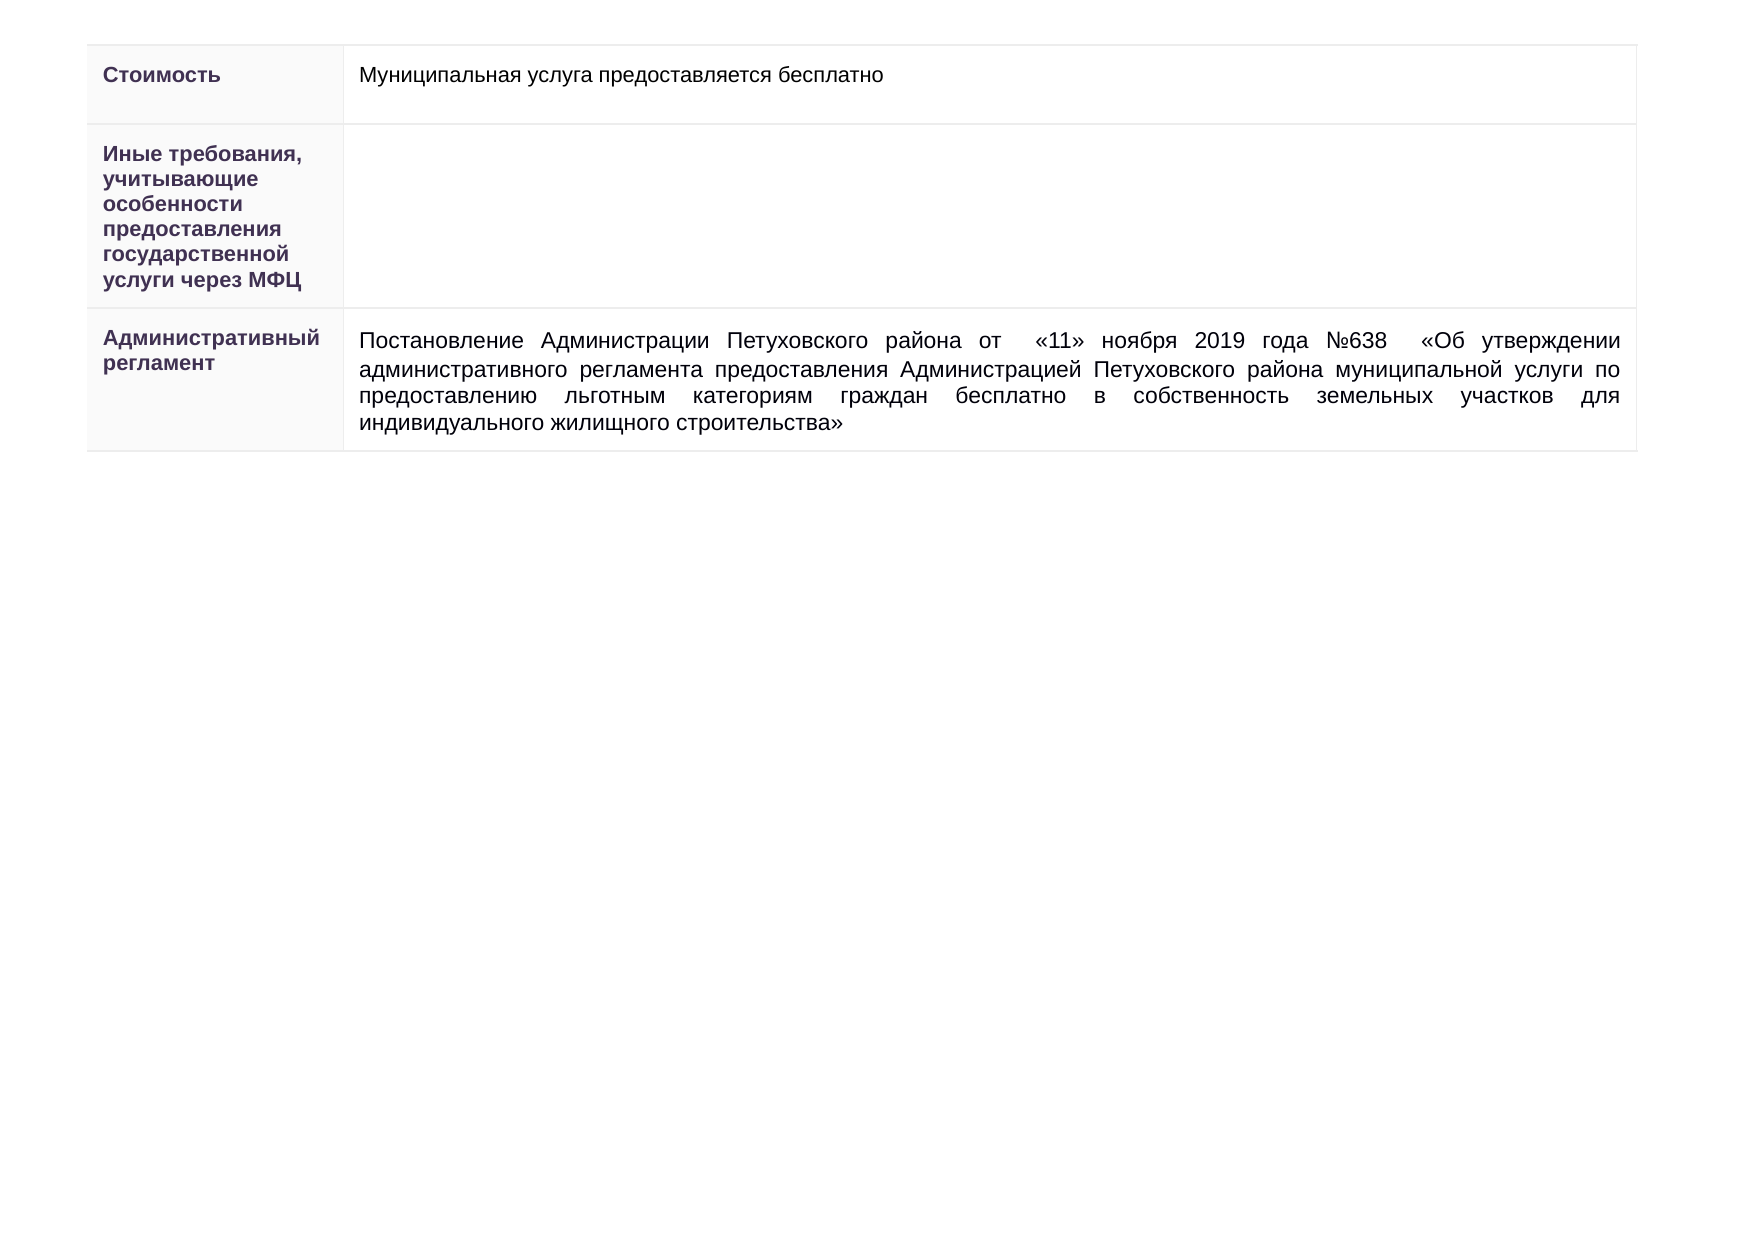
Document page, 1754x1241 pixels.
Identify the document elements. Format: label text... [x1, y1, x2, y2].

table_cell Иные требования, учитывающие особенности предоставления государственной услуги через МФЦ [87, 125, 343, 307]
table_cell [344, 125, 1636, 307]
table_cell Стоимость [87, 46, 343, 123]
table_cell Административный регламент [87, 309, 343, 450]
table_cell Постановление Администрации Петуховского района от «11» ноября 2019 года №638 «Об утверждении административного регламента предоставления Администрацией Петуховского района муниципальной услуги по предоставлению льготным категориям граждан бесплатно в собственность земельных участков для индивидуального жилищного строительства» [344, 309, 1636, 450]
table_cell Муниципальная услуга предоставляется бесплатно [344, 46, 1636, 123]
